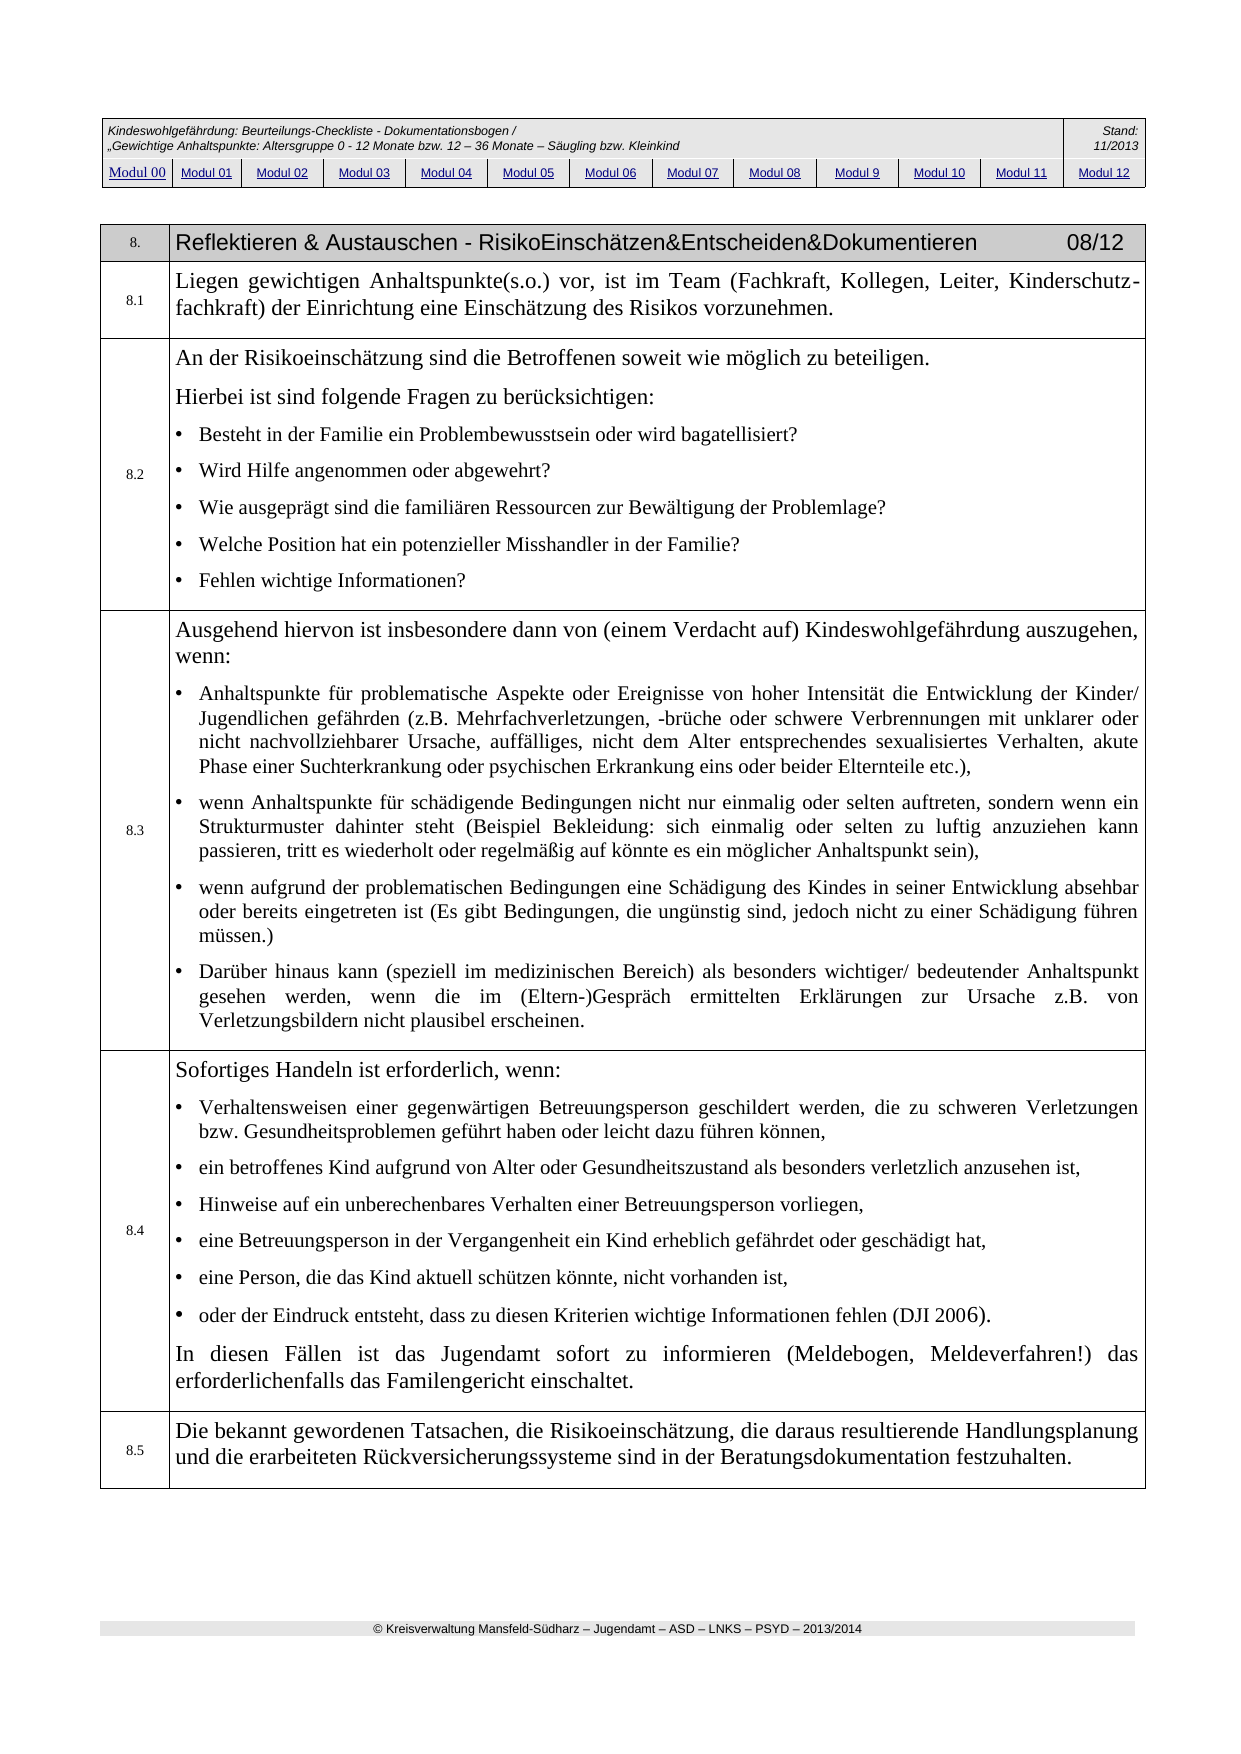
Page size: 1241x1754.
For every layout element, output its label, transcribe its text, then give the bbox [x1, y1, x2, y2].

table_cell Sofortiges Handeln ist erforderlich, wenn: Verhaltensweisen einer gegenwärtigen Betreuungsperson geschildert werden, die zu schweren Verletzungen bzw. Gesundheitsproblemen geführt haben oder leicht dazu führen können, ein betroffenes Kind aufgrund von Alter oder Gesundheitszustand als besonders verletzlich anzusehen ist, Hinweise auf ein unberechenbares Verhalten einer Betreuungsperson vorliegen, eine Betreuungsperson in der Vergangenheit ein Kind erheblich gefährdet oder geschädigt hat, eine Person, die das Kind aktuell schützen könnte, nicht vorhanden ist, oder der Eindruck entsteht, dass zu diesen Kriterien wichtige Informationen fehlen (DJI 2006). In diesen Fällen ist das Jugendamt sofort zu informieren (Meldebogen, Meldeverfahren!) das erforderlichenfalls das Familengericht einschaltet. [170, 1051, 1145, 1411]
table_cell 8.4 [101, 1051, 169, 1411]
table_cell 8.1 [101, 262, 169, 338]
table_cell An der Risikoeinschätzung sind die Betroffenen soweit wie möglich zu beteiligen. Hierbei ist sind folgende Fragen zu berücksichtigen: Besteht in der Familie ein Problembewusstsein oder wird bagatellisiert? Wird Hilfe angenommen oder abgewehrt? Wie ausgeprägt sind die familiären Ressourcen zur Bewältigung der Problemlage? Welche Position hat ein potenzieller Misshandler in der Familie? Fehlen wichtige Informationen? [170, 339, 1145, 610]
table_cell Ausgehend hiervon ist insbesondere dann von (einem Verdacht auf) Kindeswohlgefährdung auszugehen, wenn: Anhaltspunkte für problematische Aspekte oder Ereignisse von hoher Intensität die Entwicklung der Kinder/ Jugendlichen gefährden (z.B. Mehrfachverletzungen, -brüche oder schwere Verbrennungen mit unklarer oder nicht nachvollziehbarer Ursache, auffälliges, nicht dem Alter entsprechendes sexualisiertes Verhalten, akute Phase einer Suchterkrankung oder psychischen Erkrankung eins oder beider Elternteile etc.), wenn Anhaltspunkte für schädigende Bedingungen nicht nur einmalig oder selten auftreten, sondern wenn ein Strukturmuster dahinter steht (Beispiel Bekleidung: sich einmalig oder selten zu luftig anzuziehen kann passieren, tritt es wiederholt oder regelmäßig auf könnte es ein möglicher Anhaltspunkt sein), wenn aufgrund der problematischen Bedingungen eine Schädigung des Kindes in seiner Entwicklung absehbar oder bereits eingetreten ist (Es gibt Bedingungen, die ungünstig sind, jedoch nicht zu einer Schädigung führen müssen.) Darüber hinaus kann (speziell im medizinischen Bereich) als besonders wichtiger/ bedeutender Anhaltspunkt gesehen werden, wenn die im (Eltern-)Gespräch ermittelten Erklärungen zur Ursache z.B. von Verletzungsbildern nicht plausibel erscheinen. [170, 611, 1145, 1050]
table_cell 8.3 [101, 611, 169, 1050]
table_cell Liegen gewichtigen Anhaltspunkte(s.o.) vor, ist im Team (Fachkraft, Kollegen, Leiter, Kinderschutz­fachkraft) der Einrichtung eine Einschätzung des Risikos vorzunehmen. [170, 262, 1145, 338]
table_cell Die bekannt gewordenen Tatsachen, die Risikoeinschätzung, die daraus resultierende Handlungsplanung und die erarbeiteten Rückversicherungssysteme sind in der Beratungsdokumentation festzuhalten. [170, 1412, 1145, 1488]
table_header Reflektieren & Austauschen - RisikoEinschätzen&Entscheiden&Dokumentieren 08/12 [170, 225, 1145, 261]
table_cell 8.5 [101, 1412, 169, 1488]
table_cell 8.2 [101, 339, 169, 610]
table_header 8. [101, 225, 169, 261]
